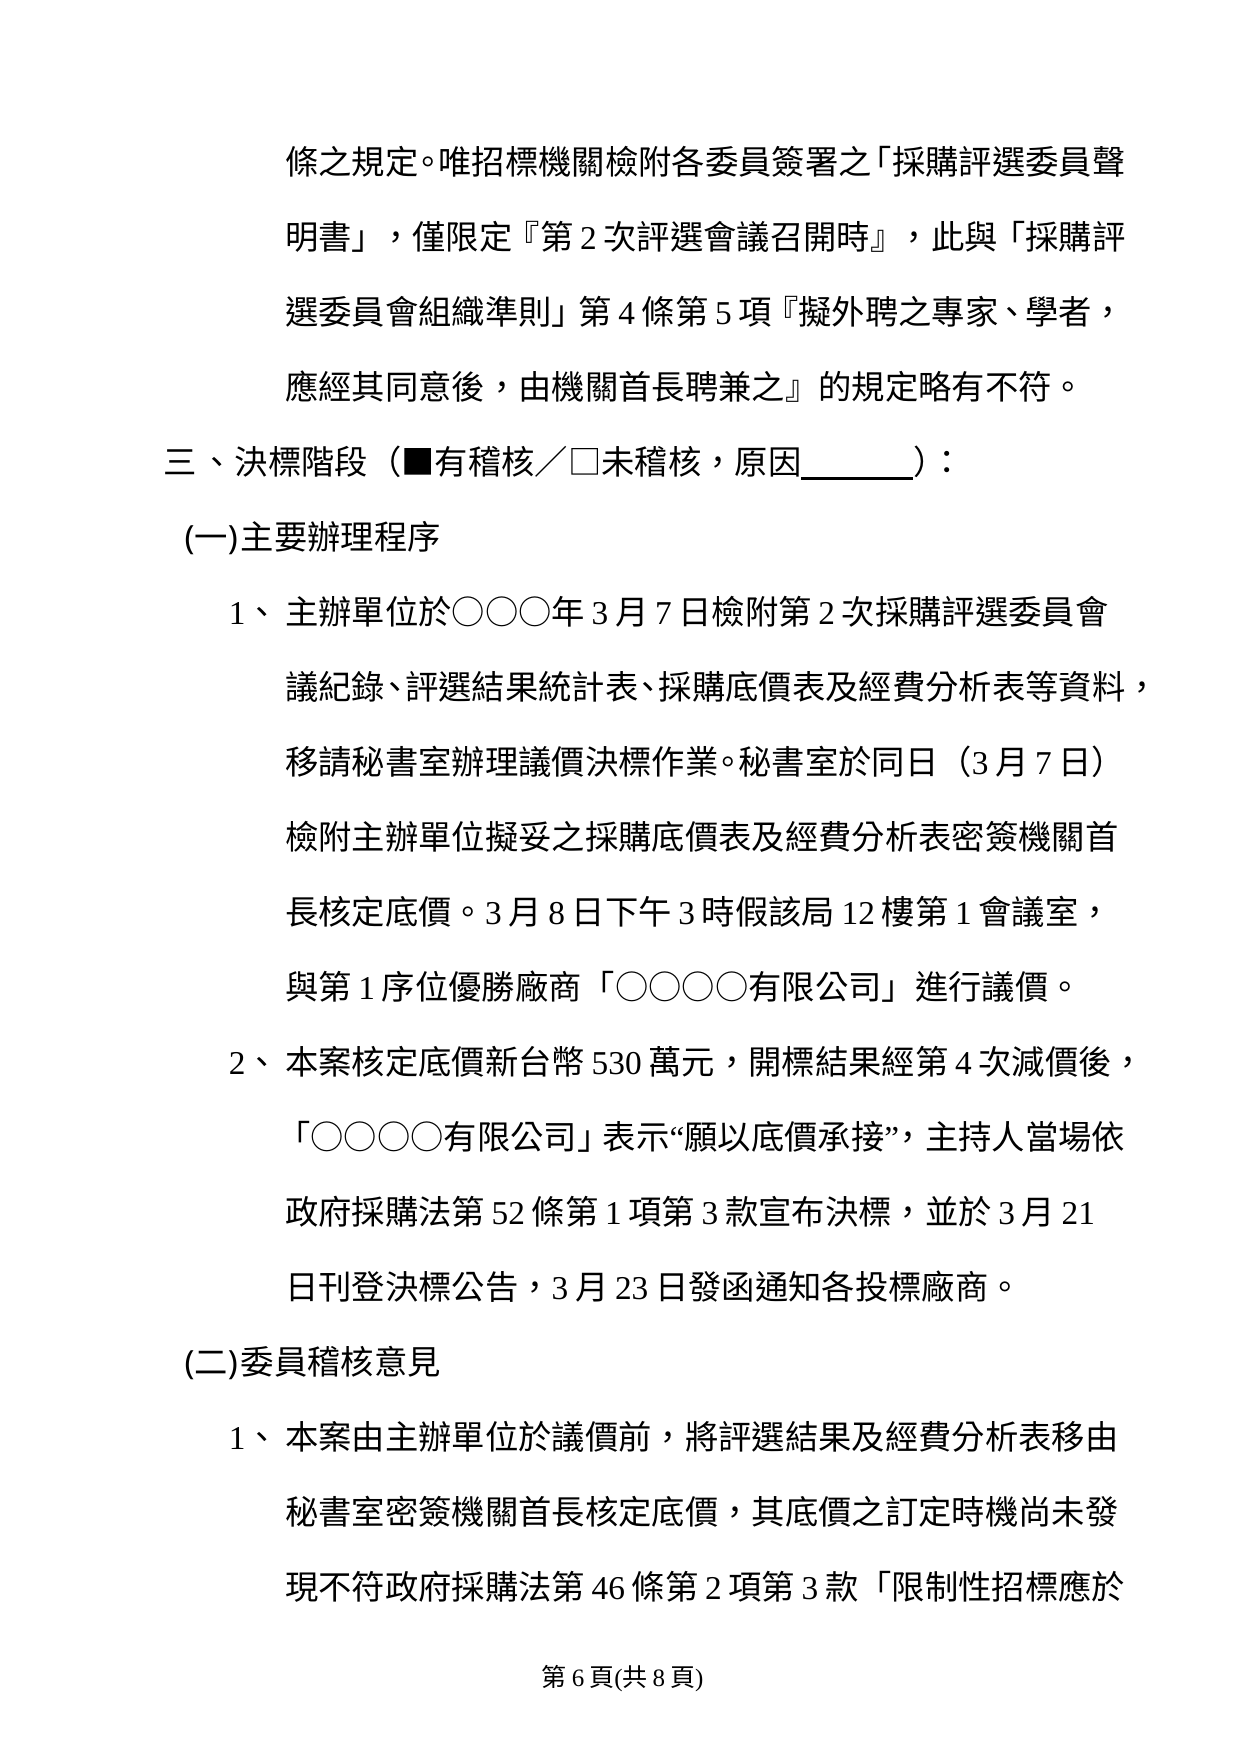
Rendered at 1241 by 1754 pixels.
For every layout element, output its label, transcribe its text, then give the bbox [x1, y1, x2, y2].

list 決標階段（■有稽核／□未稽核，原因 ）： [164, 423, 1125, 498]
list 委員稽核意見 [238, 1323, 1125, 1398]
list 條之規定。唯招標機關檢附各委員簽署之「採購評選委員聲明書」，僅限定『第2次評選會議召開時』，此與「採購評選委員會組織準則」第4條第5項『擬外聘之專家、學者，應經其同意後，由機關首長聘兼之』的規定略有不符。 [229, 123, 1125, 423]
list 本案核定底價新台幣530萬元，開標結果經第4次減價後，「○○○○有限公司」表示“願以底價承接”，主持人當場依政府採購法第52條第1項第3款宣布決標，並於3月21日刊登決標公告，3月23日發函通知各投標廠商。 [229, 1023, 1125, 1323]
list 主要辦理程序 [238, 498, 1125, 573]
list 本案由主辦單位於議價前，將評選結果及經費分析表移由秘書室密簽機關首長核定底價，其底價之訂定時機尚未發現不符政府採購法第46條第2項第3款「限制性招標應於 [229, 1398, 1125, 1623]
list 主辦單位於○○○年3月7日檢附第2次採購評選委員會議紀錄、評選結果統計表、採購底價表及經費分析表等資料，移請秘書室辦理議價決標作業。秘書室於同日（3月7日）檢附主辦單位擬妥之採購底價表及經費分析表密簽機關首長核定底價。3月8日下午3時假該局12樓第1會議室，與第1序位優勝廠商「○○○○有限公司」進行議價。 [229, 573, 1125, 1023]
